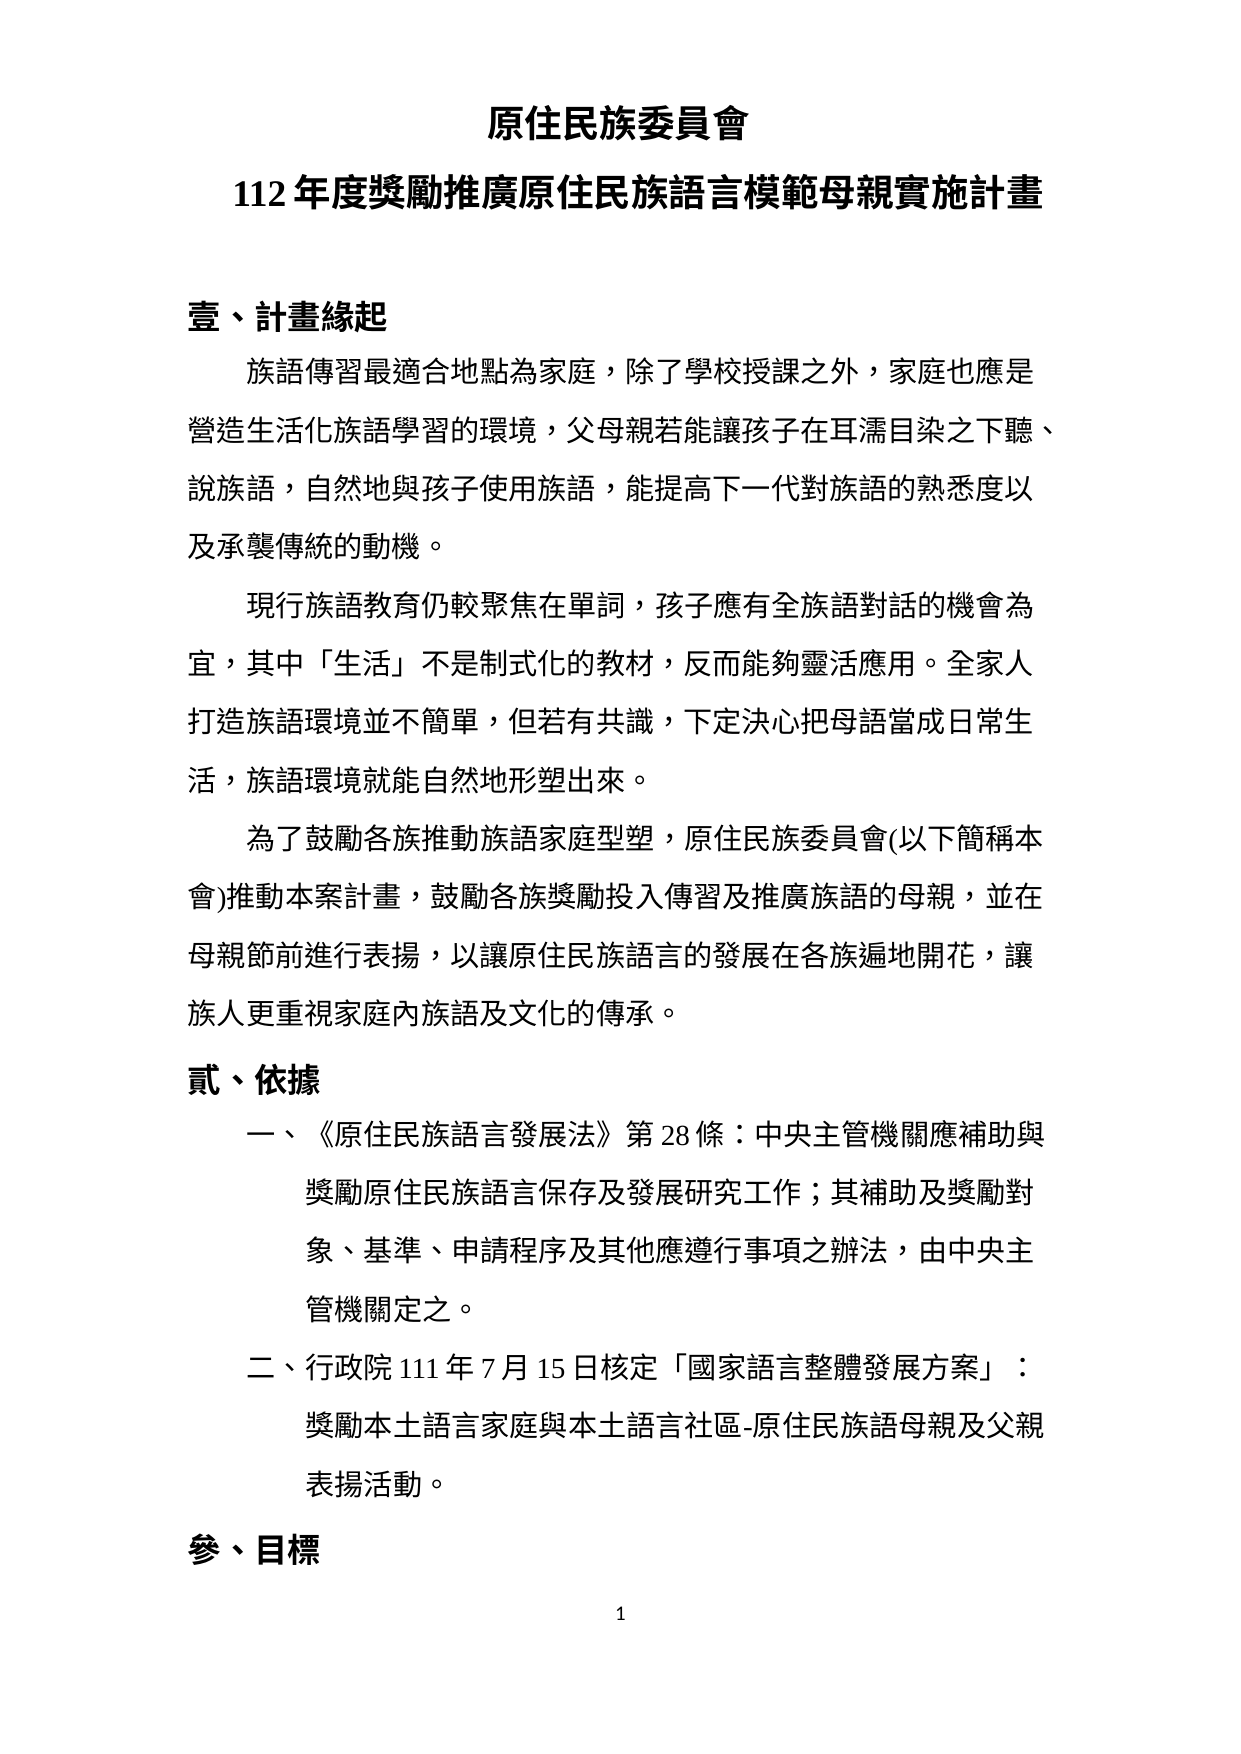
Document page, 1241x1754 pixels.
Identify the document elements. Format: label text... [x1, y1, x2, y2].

text 參、目標 [187, 1507, 1053, 1569]
text 現行族語教育仍較聚焦在單詞，孩子應有全族語對話的機會為宜，其中「生活」不是制式化的教材，反而能夠靈活應用。全家人打造族語環境並不簡單，但若有共識，下定決心把母語當成日常生活，族語環境就能自然地形塑出來。 [187, 569, 1053, 803]
text 二、行政院111年7月15日核定「國家語言整體發展方案」：獎勵本土語言家庭與本土語言社區-原住民族語母親及父親表揚活動。 [246, 1332, 1053, 1507]
text 族語傳習最適合地點為家庭，除了學校授課之外，家庭也應是營造生活化族語學習的環境，父母親若能讓孩子在耳濡目染之下聽、說族語，自然地與孩子使用族語，能提高下一代對族語的熟悉度以及承襲傳統的動機。 [187, 336, 1053, 569]
text 貳、依據 [187, 1036, 1053, 1098]
subtitle 原住民族委員會 [169, 94, 1068, 148]
text 壹、計畫緣起 [187, 273, 1053, 336]
text 為了鼓勵各族推動族語家庭型塑，原住民族委員會(以下簡稱本會)推動本案計畫，鼓勵各族獎勵投入傳習及推廣族語的母親，並在母親節前進行表揚，以讓原住民族語言的發展在各族遍地開花，讓族人更重視家庭內族語及文化的傳承。 [187, 803, 1053, 1036]
text 112年度獎勵推廣原住民族語言模範母親實施計畫 [99, 148, 1177, 211]
text 一、《原住民族語言發展法》第28條：中央主管機關應補助與獎勵原住民族語言保存及發展研究工作；其補助及獎勵對象、基準、申請程序及其他應遵行事項之辦法，由中央主管機關定之。 [246, 1098, 1053, 1332]
